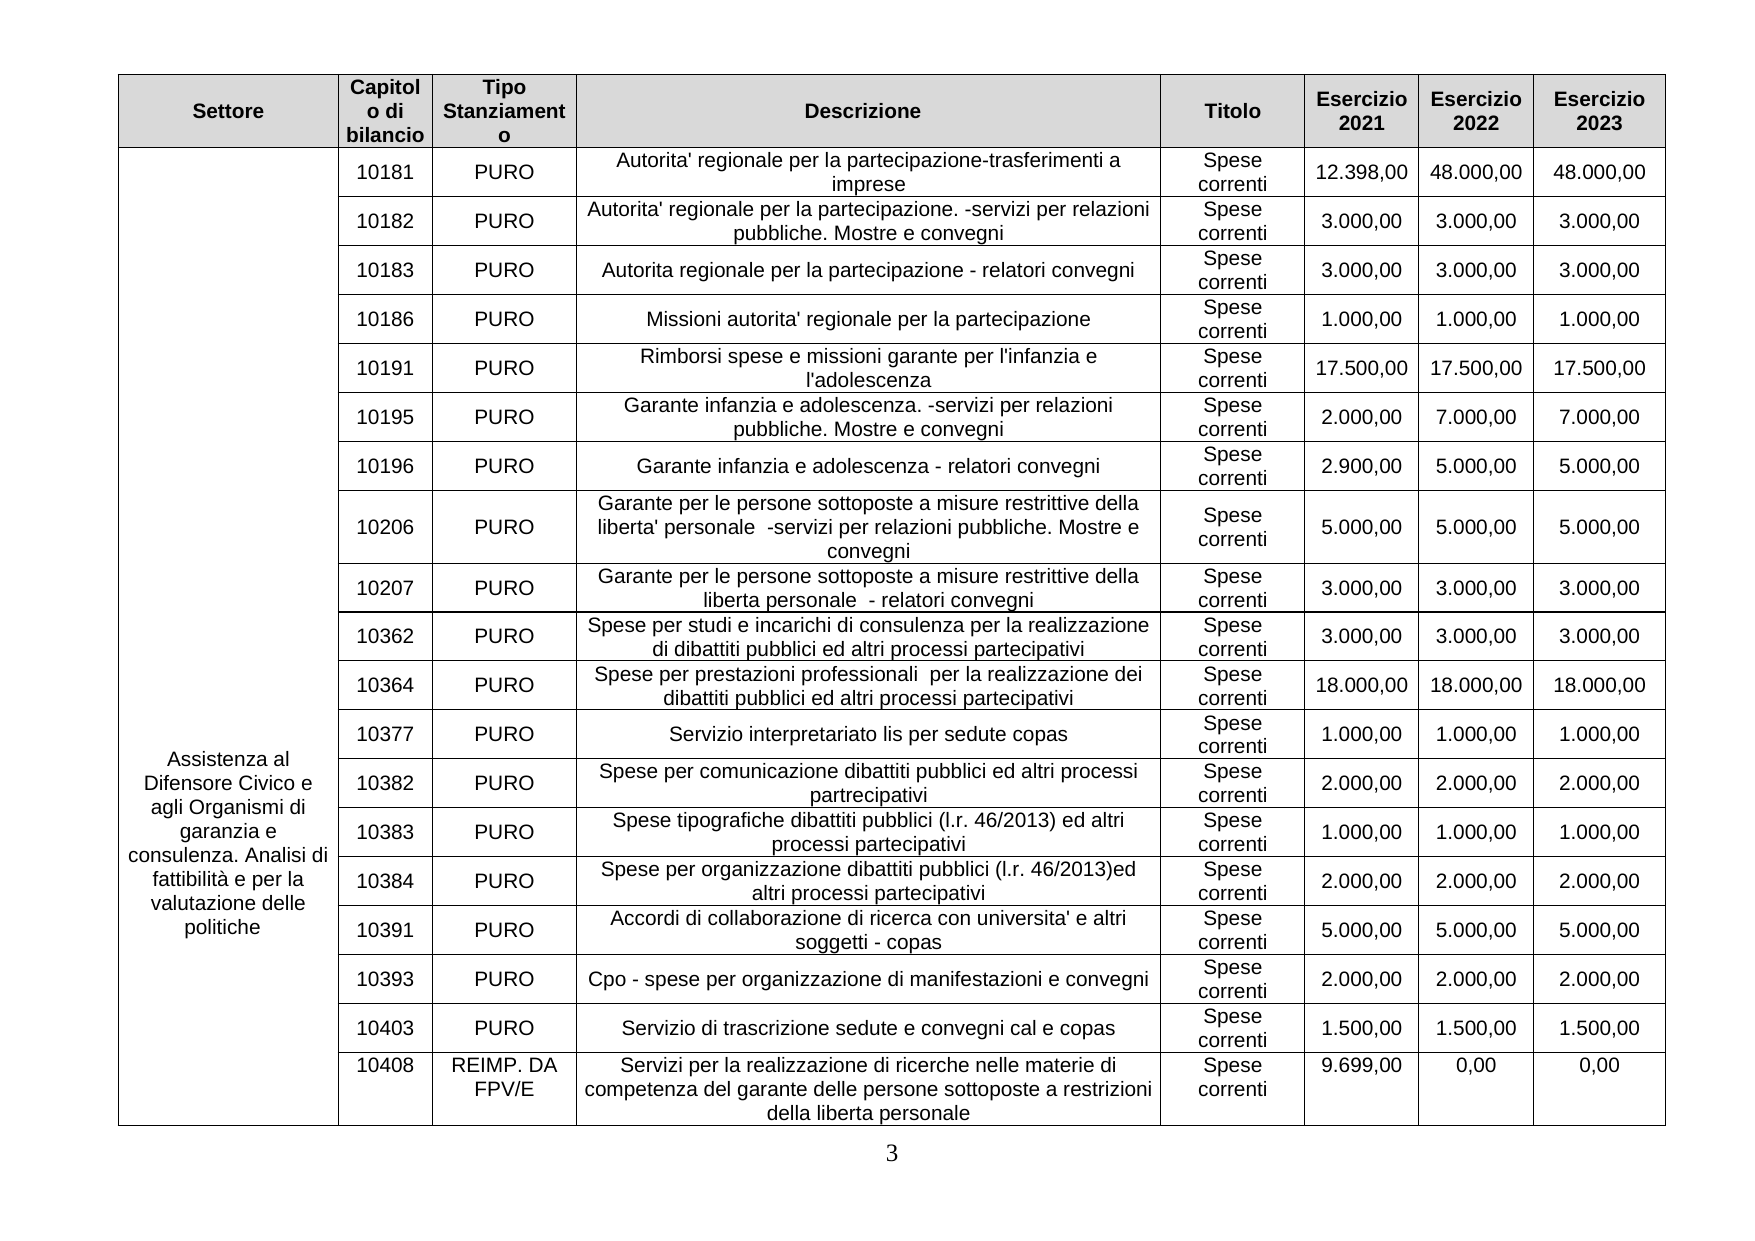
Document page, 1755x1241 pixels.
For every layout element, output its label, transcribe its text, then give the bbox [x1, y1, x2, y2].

table_cell PURO [433, 1004, 576, 1052]
table_cell Assistenza al Difensore Civico e agli Organismi di garanzia e consulenza. Analisi di fattibilità e per la valutazione delle politiche [119, 148, 338, 1125]
table_cell Spese per organizzazione dibattiti pubblici (l.r. 46/2013)ed altri processi partecipativi [577, 857, 1160, 905]
table_cell 5.000,00 [1305, 906, 1418, 954]
table_cell 2.000,00 [1419, 955, 1533, 1003]
table_cell 2.000,00 [1305, 759, 1418, 807]
table_cell 9.699,00 [1305, 1053, 1418, 1125]
table_cell 1.000,00 [1305, 808, 1418, 856]
table_cell Garante per le persone sottoposte a misure restrittive della liberta' personale -servizi per relazioni pubbliche. Mostre e convegni [577, 491, 1160, 562]
table_cell 5.000,00 [1419, 442, 1533, 489]
table_cell 3.000,00 [1305, 197, 1418, 245]
table_cell 10391 [339, 906, 432, 954]
table_cell 17.500,00 [1534, 344, 1665, 392]
table_cell 10384 [339, 857, 432, 905]
table_cell 5.000,00 [1534, 906, 1665, 954]
table_cell Autorita' regionale per la partecipazione-trasferimenti a imprese [577, 148, 1160, 196]
table_cell Spese correnti [1161, 344, 1304, 392]
table_cell Spese correnti [1161, 955, 1304, 1003]
table_cell 2.000,00 [1305, 955, 1418, 1003]
table_header Esercizio 2022 [1419, 75, 1533, 147]
table_cell Spese per prestazioni professionali per la realizzazione dei dibattiti pubblici ed altri processi partecipativi [577, 661, 1160, 709]
table_cell Spese correnti [1161, 759, 1304, 807]
table_cell Garante infanzia e adolescenza. -servizi per relazioni pubbliche. Mostre e convegni [577, 393, 1160, 441]
table_cell PURO [433, 246, 576, 294]
table_cell 3.000,00 [1534, 197, 1665, 245]
table_cell Spese correnti [1161, 1053, 1304, 1125]
table_cell 1.000,00 [1305, 710, 1418, 758]
table_cell PURO [433, 295, 576, 343]
table_cell Spese per studi e incarichi di consulenza per la realizzazione di dibattiti pubblici ed altri processi partecipativi [577, 613, 1160, 660]
table_cell 10207 [339, 564, 432, 611]
table_cell Spese correnti [1161, 148, 1304, 196]
table_cell Spese tipografiche dibattiti pubblici (l.r. 46/2013) ed altri processi partecipativi [577, 808, 1160, 856]
table_cell Spese correnti [1161, 442, 1304, 489]
table_cell 7.000,00 [1534, 393, 1665, 441]
table_cell 3.000,00 [1534, 613, 1665, 660]
table_cell 2.000,00 [1534, 955, 1665, 1003]
table_cell Spese correnti [1161, 393, 1304, 441]
table_cell REIMP. DA FPV/E [433, 1053, 576, 1125]
table_cell 2.000,00 [1305, 857, 1418, 905]
table_cell 2.000,00 [1534, 857, 1665, 905]
table_cell PURO [433, 808, 576, 856]
table_cell Spese correnti [1161, 613, 1304, 660]
table_cell 18.000,00 [1419, 661, 1533, 709]
table_cell Rimborsi spese e missioni garante per l'infanzia e l'adolescenza [577, 344, 1160, 392]
table_cell PURO [433, 344, 576, 392]
table_cell 18.000,00 [1534, 661, 1665, 709]
table_cell Accordi di collaborazione di ricerca con universita' e altri soggetti - copas [577, 906, 1160, 954]
table_cell Servizi per la realizzazione di ricerche nelle materie di competenza del garante delle persone sottoposte a restrizioni della liberta personale [577, 1053, 1160, 1125]
table_header Settore [119, 75, 338, 147]
table_cell 1.000,00 [1534, 710, 1665, 758]
table_cell 12.398,00 [1305, 148, 1418, 196]
table_cell 10191 [339, 344, 432, 392]
table_cell 1.000,00 [1305, 295, 1418, 343]
table_cell PURO [433, 955, 576, 1003]
table_cell 10393 [339, 955, 432, 1003]
table_cell Servizio interpretariato lis per sedute copas [577, 710, 1160, 758]
table_cell 10195 [339, 393, 432, 441]
table_cell 3.000,00 [1534, 564, 1665, 611]
table_cell 10382 [339, 759, 432, 807]
table_header Capitolo di bilancio [339, 75, 432, 147]
table_cell 2.000,00 [1534, 759, 1665, 807]
table_cell Servizio di trascrizione sedute e convegni cal e copas [577, 1004, 1160, 1052]
table_cell 10362 [339, 613, 432, 660]
table_cell Spese correnti [1161, 564, 1304, 611]
table_cell 2.000,00 [1419, 759, 1533, 807]
table_cell 10181 [339, 148, 432, 196]
table_cell Garante infanzia e adolescenza - relatori convegni [577, 442, 1160, 489]
table_cell Spese correnti [1161, 857, 1304, 905]
table_cell Spese correnti [1161, 197, 1304, 245]
table_cell Cpo - spese per organizzazione di manifestazioni e convegni [577, 955, 1160, 1003]
table_cell 10364 [339, 661, 432, 709]
table_header Descrizione [577, 75, 1160, 147]
table_cell 3.000,00 [1305, 564, 1418, 611]
table_cell 10196 [339, 442, 432, 489]
table_cell PURO [433, 661, 576, 709]
table_cell 48.000,00 [1534, 148, 1665, 196]
table_cell 5.000,00 [1419, 906, 1533, 954]
table_cell PURO [433, 393, 576, 441]
table_cell 1.500,00 [1419, 1004, 1533, 1052]
table_cell PURO [433, 857, 576, 905]
table_cell Garante per le persone sottoposte a misure restrittive della liberta personale - relatori convegni [577, 564, 1160, 611]
table_cell 1.000,00 [1419, 710, 1533, 758]
table_cell PURO [433, 442, 576, 489]
table_cell 48.000,00 [1419, 148, 1533, 196]
table_cell 5.000,00 [1419, 491, 1533, 562]
table_cell Spese correnti [1161, 491, 1304, 562]
table_cell 10377 [339, 710, 432, 758]
table_cell 5.000,00 [1534, 491, 1665, 562]
table_cell 3.000,00 [1419, 564, 1533, 611]
table_cell 10383 [339, 808, 432, 856]
table_cell 1.000,00 [1419, 808, 1533, 856]
table_cell PURO [433, 564, 576, 611]
table_cell 3.000,00 [1305, 613, 1418, 660]
table_cell 3.000,00 [1419, 613, 1533, 660]
table_cell 1.500,00 [1534, 1004, 1665, 1052]
table_cell PURO [433, 613, 576, 660]
table_cell 0,00 [1534, 1053, 1665, 1125]
table_cell 10408 [339, 1053, 432, 1125]
table_header Titolo [1161, 75, 1304, 147]
table_cell 10403 [339, 1004, 432, 1052]
table_cell 10186 [339, 295, 432, 343]
table_cell 1.500,00 [1305, 1004, 1418, 1052]
table_cell 2.900,00 [1305, 442, 1418, 489]
table_cell 10183 [339, 246, 432, 294]
table_cell Spese correnti [1161, 246, 1304, 294]
table_cell 3.000,00 [1305, 246, 1418, 294]
table_cell Autorita' regionale per la partecipazione. -servizi per relazioni pubbliche. Mostre e convegni [577, 197, 1160, 245]
table_cell 5.000,00 [1534, 442, 1665, 489]
table_header Esercizio 2023 [1534, 75, 1665, 147]
table_cell PURO [433, 491, 576, 562]
table_cell 3.000,00 [1419, 197, 1533, 245]
table_cell Autorita regionale per la partecipazione - relatori convegni [577, 246, 1160, 294]
table_cell 7.000,00 [1419, 393, 1533, 441]
table_cell 18.000,00 [1305, 661, 1418, 709]
table_cell 1.000,00 [1534, 808, 1665, 856]
table_cell 3.000,00 [1419, 246, 1533, 294]
table_cell 2.000,00 [1419, 857, 1533, 905]
table_cell Spese correnti [1161, 1004, 1304, 1052]
table_cell 5.000,00 [1305, 491, 1418, 562]
table_cell PURO [433, 148, 576, 196]
table_cell PURO [433, 759, 576, 807]
table_cell 3.000,00 [1534, 246, 1665, 294]
table_cell 1.000,00 [1534, 295, 1665, 343]
table_cell Spese per comunicazione dibattiti pubblici ed altri processi partrecipativi [577, 759, 1160, 807]
table_cell 2.000,00 [1305, 393, 1418, 441]
table_cell Spese correnti [1161, 295, 1304, 343]
table_cell Missioni autorita' regionale per la partecipazione [577, 295, 1160, 343]
table_cell Spese correnti [1161, 808, 1304, 856]
table_cell PURO [433, 906, 576, 954]
table_cell 0,00 [1419, 1053, 1533, 1125]
table_cell PURO [433, 197, 576, 245]
table_cell 10182 [339, 197, 432, 245]
table_cell Spese correnti [1161, 710, 1304, 758]
table_cell 17.500,00 [1419, 344, 1533, 392]
table_cell 17.500,00 [1305, 344, 1418, 392]
table_cell Spese correnti [1161, 661, 1304, 709]
table_cell PURO [433, 710, 576, 758]
table_header Esercizio 2021 [1305, 75, 1418, 147]
table_cell 1.000,00 [1419, 295, 1533, 343]
table_header Tipo Stanziamento [433, 75, 576, 147]
table_cell 10206 [339, 491, 432, 562]
table_cell Spese correnti [1161, 906, 1304, 954]
